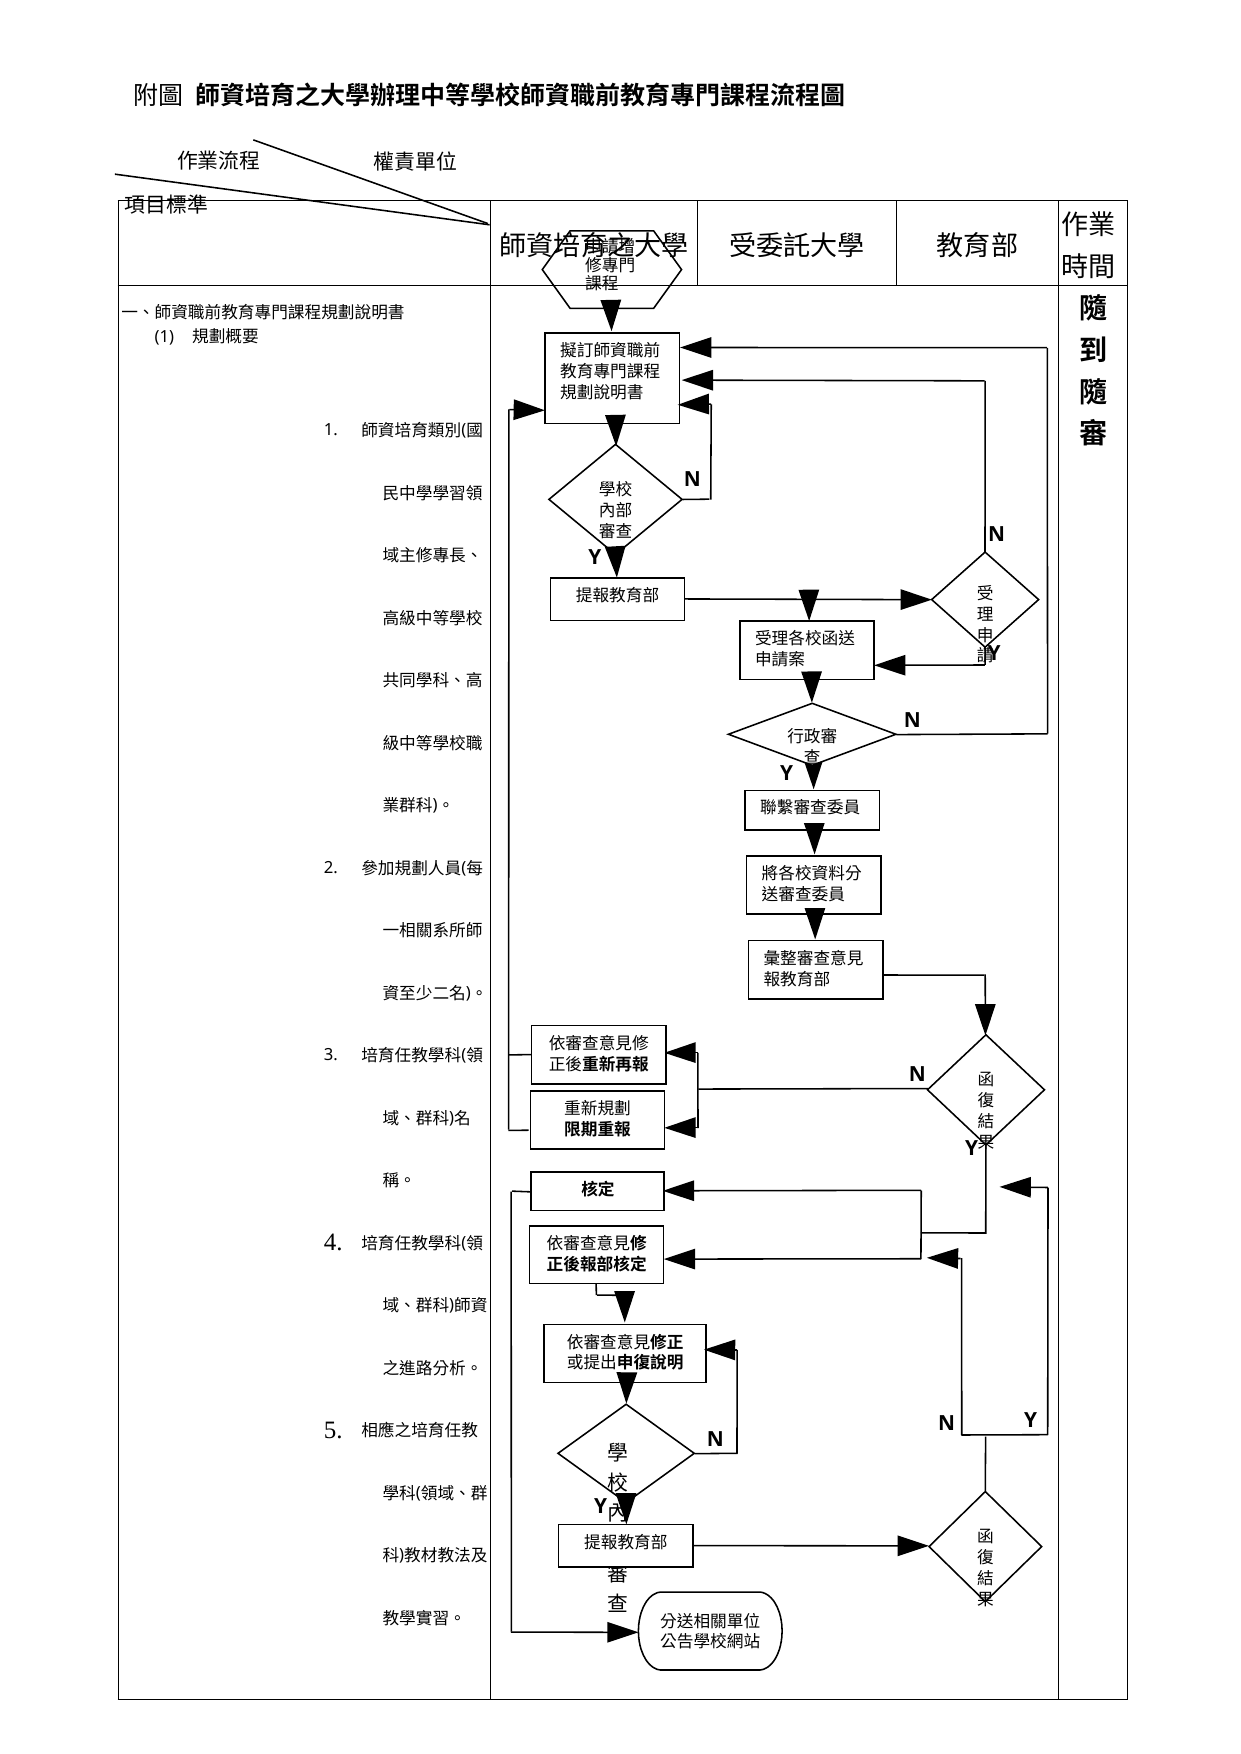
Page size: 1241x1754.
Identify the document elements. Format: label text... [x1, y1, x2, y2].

table_header [327, 201, 478, 222]
table_cell [510, 411, 984, 1088]
table_cell [618, 348, 1046, 733]
table_cell [810, 601, 984, 664]
text 附圖 師資培育之大學辦理中等學校師資職前教育專門課程流程圖 [118, 75, 1122, 140]
table_cell 一、師資職前教育專門課程規劃說明書 規劃概要 師資培育類別(國民中學學習領域主修專長、高級中等學校共同學科、高級中等學校職業群科)。 參加規劃人員(每一相關系所師資至少二名)。 培育任教學科(領域、群科)名稱。 培育任教學科(領域、群科)師資之進路分析。 相應之培育任教學科(領域、群科)教材教法及教學實習。 教育專業課程科目及學分表。 任教學科(領域、群科)教育實習場所，並應附實習場所相關同意文件。 負責培育任教學科(領域、群科)之相關系所(含主要規劃系所、開課相關系所等) 相關系所現行之必(選)修科目表 學校內部審查程序說明。 已核定辦理之專門課程科目及學分一覽表有修正者，應附修正理由、修正之專門課程擬訂說明、修正對照表及本部原核定文件。 提供學校已經本部核定(或陳報中)之各任教學科專門課程一覽表。 其他說明事項。 專門課程科目及學分一覽表。 前揭一覽表中必（選）備之課程大綱。 專門課程必備科目與現行中等學校課程標準、課程綱要內容之對照及研究說明。 專門科目及學分實施要點（得附註於專門科目及學分一覽表後）。 自主檢核表。 第二次提報審查者，應附前次審查意見回覆說明。 二、提報教育部之師資職前教育專門課程規劃說明書一式五份(含電子檔)，正本(附件1份)函送教育部，副本(附件4份)函送受委託大學。 三、專業審查工作項目： 教育部 受理各師資培育之大學申請案。 洽定受委託大學。 圈定審查專家智庫。 核定審查結果。 其他協調事項。 受委託大學 擬訂審核作業說明。 編印「專家審查作業手冊」報部同意。 建立專家審查資料庫。 辦理相關審核會議。 受理各校函送申請案。 聯繋審查專家(2位學者專家、1位實務工作者)。 將各校申請資料分送審查專家。 彙整審查意見表報部。 其他辦理事項。 四、核復結果： 未通過： 要件不符合，不受理。 依審查意見修正後（限期）再報。 重新規劃。 通過： 核定。 依審查意見修正後報部核定。 五、師資職前教育專門課程科目及學分一覽表經報本部核定後，各師資培育之大學應於該表註明本部核定日期及文號後，分送相關單位，並公告於學校網站。 [119, 286, 490, 1699]
table_header [430, 201, 490, 223]
table_header 師資培育之大學 [491, 201, 697, 284]
table_header 受委託大學 [698, 201, 896, 284]
table_header [150, 202, 161, 206]
table_cell [491, 286, 1058, 1699]
table_cell [618, 406, 710, 498]
table_header [119, 201, 490, 284]
table_header 教育部 [897, 201, 1058, 284]
table_header 作業時間 [1059, 201, 1127, 284]
table_cell 隨 到 隨 審 [1059, 286, 1127, 1699]
table_header [150, 207, 161, 211]
